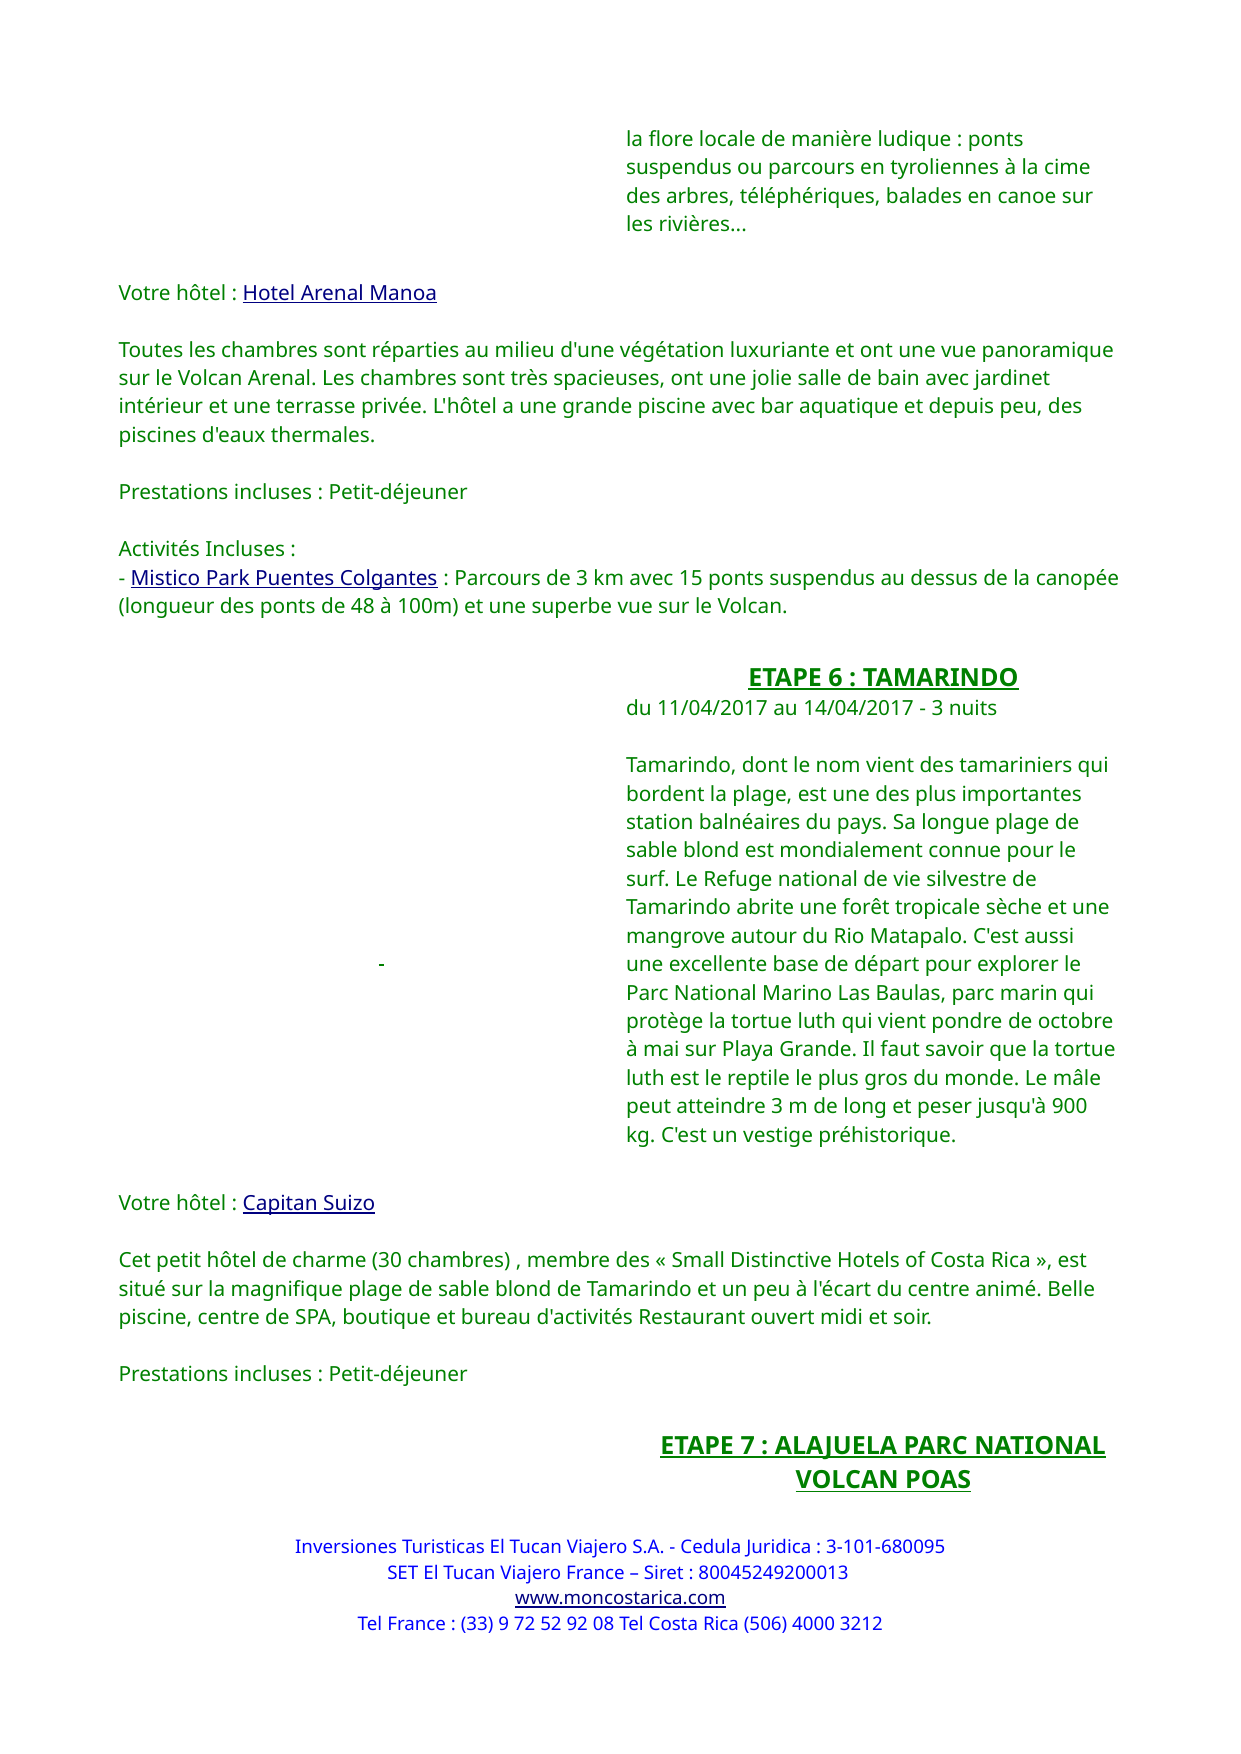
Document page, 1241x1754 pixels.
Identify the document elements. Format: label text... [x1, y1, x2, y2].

table_header ETAPE 6 : TAMARINDO du 11/04/2017 au 14/04/2017 - 3 nuits Tamarindo, dont le nom vient des tamariniers qui bordent la plage, est une des plus importantes station balnéaires du pays. Sa longue plage de sable blond est mondialement connue pour le surf. Le Refuge national de vie silvestre de Tamarindo abrite une forêt tropicale sèche et une mangrove autour du Rio Matapalo. C'est aussi une excellente base de départ pour explorer le Parc National Marino Las Baulas, parc marin qui protège la tortue luth qui vient pondre de octobre à mai sur Playa Grande. Il faut savoir que la tortue luth est le reptile le plus gros du monde. Le mâle peut atteindre 3 m de long et peser jusqu'à 900 kg. C'est un vestige préhistorique. [620, 654, 1122, 1154]
text Prestations incluses : Petit-déjeuner [118, 477, 1122, 506]
table_header [118, 118, 620, 243]
text Prestations incluses : Petit-déjeuner [118, 1359, 1122, 1388]
text Cet petit hôtel de charme (30 chambres) , membre des « Small Distinctive Hotels of Costa Rica », est situé sur la magnifique plage de sable blond de Tamarindo et un peu à l'écart du centre animé. Belle piscine, centre de SPA, boutique et bureau d'activités Restaurant ouvert midi et soir. [118, 1245, 1122, 1331]
text - Mistico Park Puentes Colgantes : Parcours de 3 km avec 15 ponts suspendus au dessus de la canopée (longueur des ponts de 48 à 100m) et une superbe vue sur le Volcan. [118, 563, 1122, 619]
text Toutes les chambres sont réparties au milieu d'une végétation luxuriante et ont une vue panoramique sur le Volcan Arenal. Les chambres sont très spacieuses, ont une jolie salle de bain avec jardinet intérieur et une terrasse privée. L'hôtel a une grande piscine avec bar aquatique et depuis peu, des piscines d'eaux thermales. [118, 335, 1122, 448]
text Activités Incluses : [118, 534, 1122, 563]
table_header la flore locale de manière ludique : ponts suspendus ou parcours en tyroliennes à la cime des arbres, téléphériques, balades en canoe sur les rivières... [620, 118, 1122, 243]
text Votre hôtel : Hotel Arenal Manoa [118, 278, 1122, 306]
table_header [118, 1422, 620, 1501]
table_header ETAPE 7 : ALAJUELA PARC NATIONAL VOLCAN POAS [620, 1422, 1122, 1501]
text Votre hôtel : Capitan Suizo [118, 1188, 1122, 1217]
table_header [118, 654, 620, 1154]
